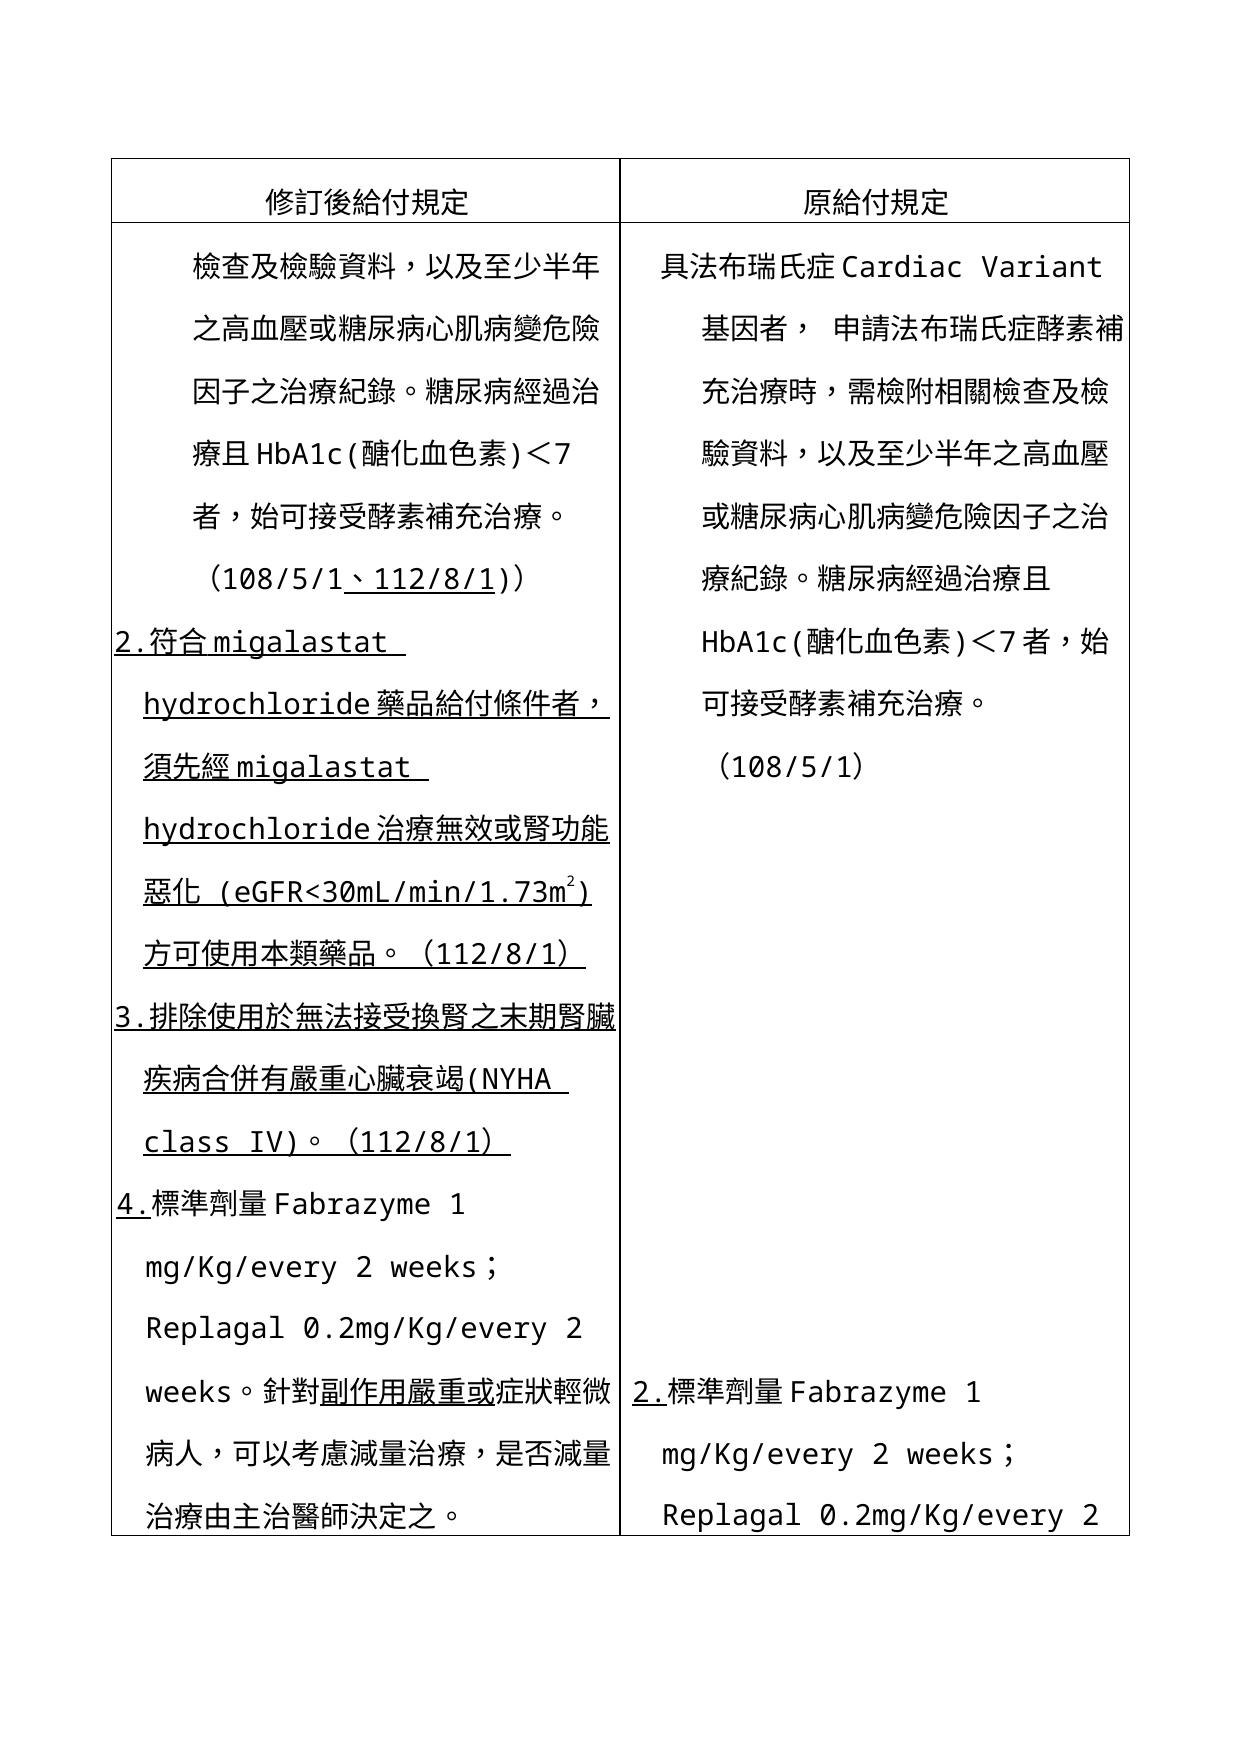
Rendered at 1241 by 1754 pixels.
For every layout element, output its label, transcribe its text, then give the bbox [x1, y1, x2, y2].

table_cell 3.3.13.Agalsidase alfa及agalsidase beta (如Replagal Infusion及Fabrazyme Injection) (102/1/1、103/9/1、108/5/1、112/8/1) 1.病患須符合以下診斷條件：(112/8/1) (1)確定診斷為典型法布瑞氏症之患者，且符合下列條件之一：（108/5/1、112/8/1） I. 出現肢端疼痛排汗障礙，或中風 II.蛋白尿、微量白蛋白尿(Microalbuminuria) III.不整脈(附表第7項)或心室肥大 (2)確定診斷為法布瑞氏症非典型患者，且符合下列條件之一：（108/5/1、112/8/1) Ⅰ.經腎臟或心臟切片證實與法布瑞氏症相關。（108/5/1） Ⅱ.法布瑞氏症IVS4+919G>A基因型患者，符合「法布瑞氏症心臟變異型心臟功能評估指標表」(附表)第1項至第10項中，至少兩項指標，且心臟組織切片檢查(cardiac biopsy) 證實有GL3或lyso-Gb3脂質堆積者（103/9/1、108/5/1）。 Ⅲ.具法布瑞氏症Cardiac Variant基因者，申請法布瑞氏症酵素補充治療時，需檢附相關檢查及檢驗資料，以及至少半年之高血壓或糖尿病心肌病變危險因子之治療紀錄。糖尿病經過治療且HbA1c(醣化血色素)＜7者，始可接受酵素補充治療。（108/5/1、112/8/1)） 2.符合migalastat hydrochloride藥品給付條件者，須先經migalastat hydrochloride治療無效或腎功能惡化 (eGFR<30mL/min/1.73m2)方可使用本類藥品。（112/8/1） 3.排除使用於無法接受換腎之末期腎臟疾病合併有嚴重心臟衰竭(NYHA class IV)。（112/8/1） 4.標準劑量Fabrazyme 1 mg/Kg/every 2 weeks；Replagal 0.2mg/Kg/every 2 weeks。針對副作用嚴重或症狀輕微病人，可以考慮減量治療，是否減量治療由主治醫師決定之。（108/5/1、112/8/1） 5.需經事前審查核准後使用，每次申請之療程以1年為限，申請續用時需檢送酵素補充治療療效評估資料，若符合下列條件之一，則不予同意使用：（112/8/1） (1)嚴重心臟疾病(NYHA class IV)或嚴重心肌纖維化（112/8/1） (2)腎臟變異型法布瑞氏症病人合併末期腎臟疾病（108/5/1） (3)嚴重認知退化經診斷為中、重度失智症（108/5/1） (4)由於末期法布瑞氏症或其他疾病，以致預期生存壽命少於一年（108/5/1） (5)在已事先預防情況之下，仍持續發生危及生命或嚴重輸注相關不良反應者，例如:全身性過敏反應（112/8/1） (6)病人的服藥順從性不佳，超過50%未正常施打藥物（112/8/1） (7)病人整年長期疼痛控制無法改善者或嚴重腸胃道症狀無法改善者，然典型男性患者不受此限（112/8/1） 6.治療前應與患者及家屬充分溝通告知下列事項，並請其簽名確認已被告知，留存病歷備查： (1)確定其了解治療的預期效果。 (2)患者有義務接受定期追蹤評估，如無明顯療效（如上述3所列），主治醫師在向患者及家屬清楚解釋後，應停止agalsidase alfa或agalsidase beta之治療。（108/5/1） (3)女性患者之角膜病變Cornea Verticillata為良性症狀。 7.每一年須重新評估一次，追蹤檢查項目如下： (1)腎功能(EGFR)； (2)尿蛋白(尿蛋白或微尿蛋白)； (3)血漿或尿液GL3； (4)血漿或尿液lyso-Gb3； (5)疼痛狀態； (6)中風次數； (7)病患是否有出現新的心臟病或原心臟病是否有惡化情形(出現新的心肌梗塞、心律不整需心臟電擊整流或藥物治療、心跳過緩、房室傳導阻斷或其他心律疾病需心律調節器的植入治療，心臟衰竭需住院治療)。 (8)心肺功能狀態 (紐約心臟學會心功能分級 NYHA functional class及6分鐘走路測驗或運動心電圖測驗)。 (9)靜態心電圖、24小時Holter心電圖與心臟超音波。心臟超音波檢查時之基本項目: 左心室舒張期直徑、左心室後壁厚度、左心室前壁厚度、左心室質量與質量身高比、心房大小測量、左心室舒張功能測量(包含組織超音波)、心室後壁輻射向應變率、心中膈縱向應變率與心側壁縱向應變率、心臟瓣膜功能。超音波左心室質量與質量身高比、心室後壁輻射向應變率、心側壁縱向應變率。 (10)若初次心臟磁振造影(MRI)檢查時有心肌纖維化的病患，追蹤時應做心臟磁振造影；其他患者建議每兩年做心臟磁振造影追蹤檢查。 [112, 223, 619, 1535]
table_header 原給付規定 [621, 159, 1129, 222]
table_cell 具法布瑞氏症Cardiac Variant基因者， 申請法布瑞氏症酵素補充治療時，需檢附相關檢查及檢驗資料，以及至少半年之高血壓或糖尿病心肌病變危險因子之治療紀錄。糖尿病經過治療且HbA1c(醣化血色素)＜7者，始可接受酵素補充治療。（108/5/1） 2.標準劑量Fabrazyme 1 mg/Kg/every 2 weeks；Replagal 0.2mg/Kg/every 2 [621, 223, 1129, 1535]
table_header 修訂後給付規定 [112, 159, 619, 222]
